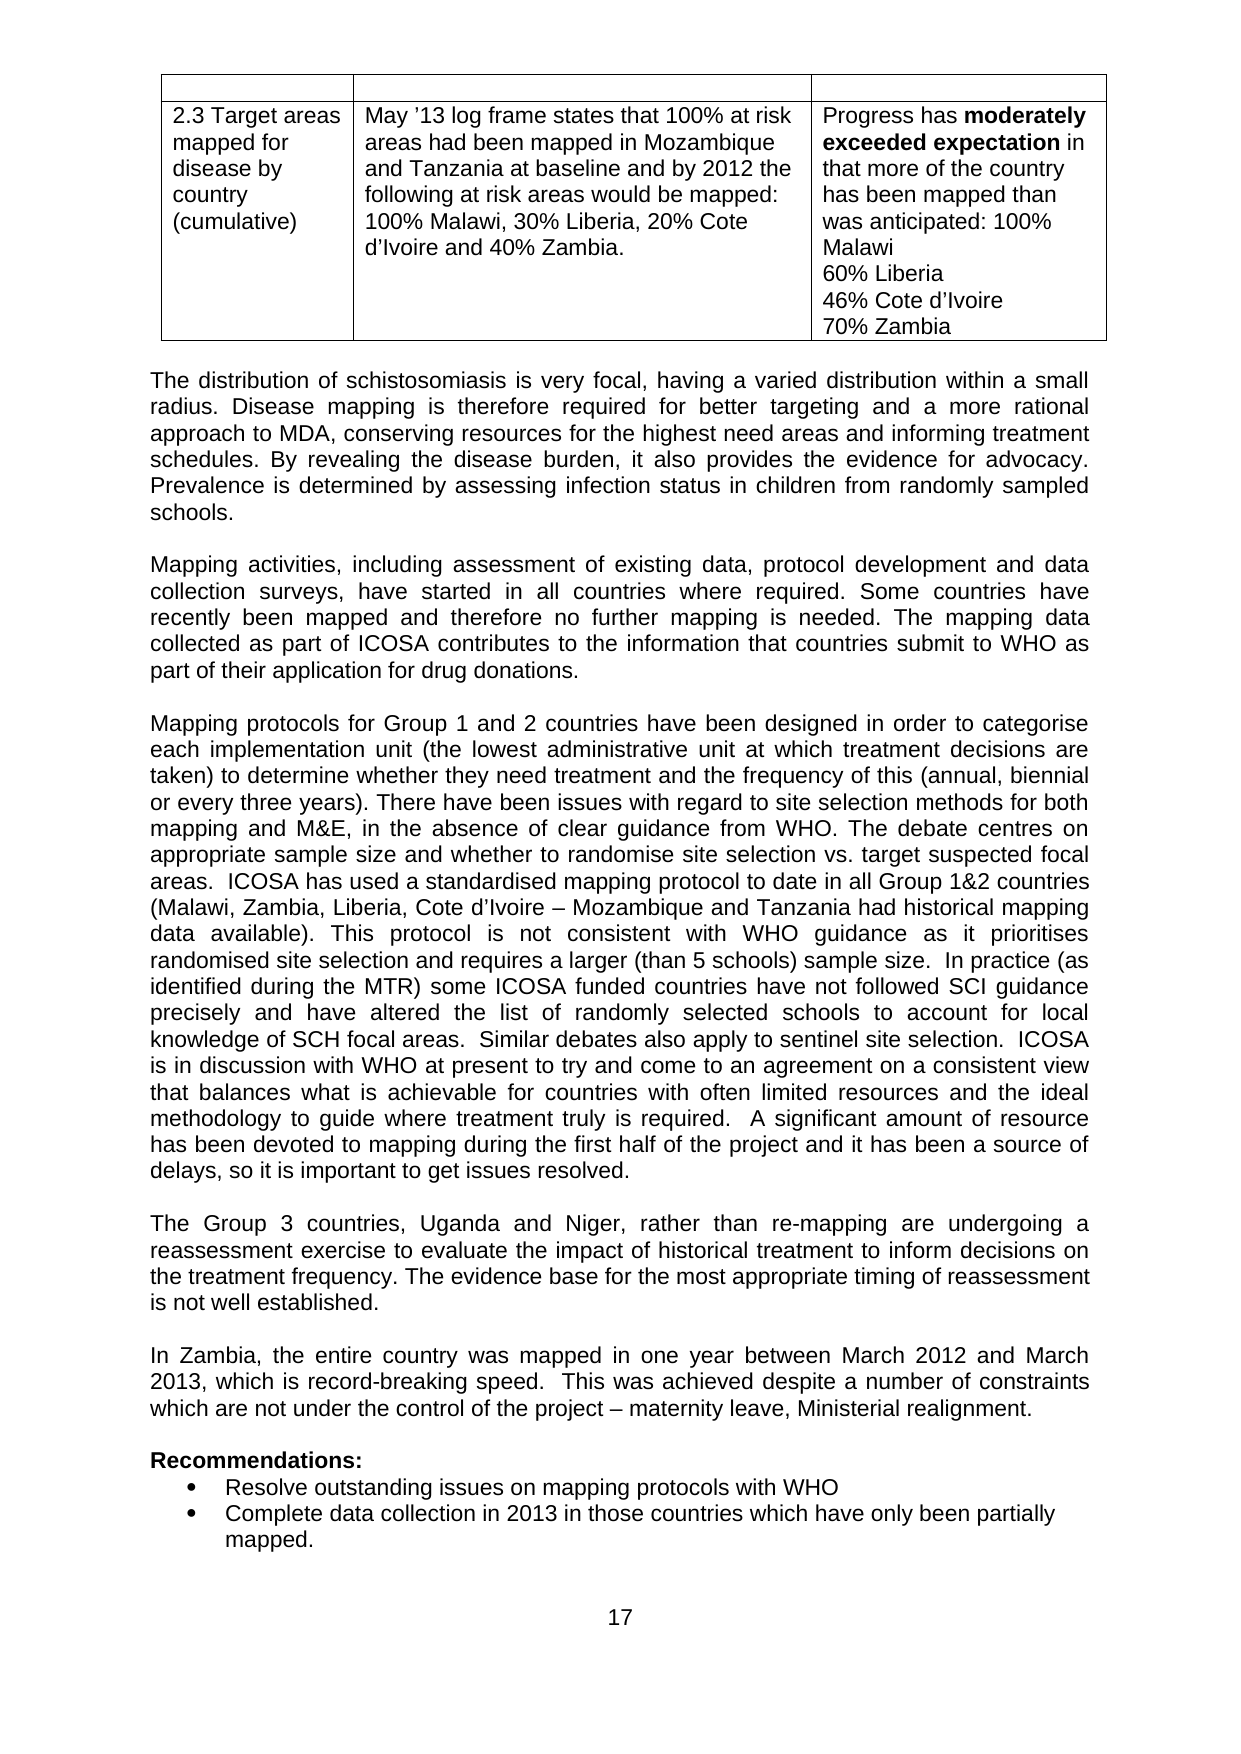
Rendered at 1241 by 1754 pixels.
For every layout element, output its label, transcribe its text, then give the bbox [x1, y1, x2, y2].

text Mapping protocols for Group 1 and 2 countries have been designed in order to categorise each implementation unit (the lowest administrative unit at which treatment decisions are taken) to determine whether they need treatment and the frequency of this (annual, biennial or every three years). There have been issues with regard to site selection methods for both mapping and M&E, in the absence of clear guidance from WHO. The debate centres on appropriate sample size and whether to randomise site selection vs. target suspected focal areas. ICOSA has used a standardised mapping protocol to date in all Group 1&2 countries (Malawi, Zambia, Liberia, Cote d’Ivoire – Mozambique and Tanzania had historical mapping data available). This protocol is not consistent with WHO guidance as it prioritises randomised site selection and requires a larger (than 5 schools) sample size. In practice (as identified during the MTR) some ICOSA funded countries have not followed SCI guidance precisely and have altered the list of randomly selected schools to account for local knowledge of SCH focal areas. Similar debates also apply to sentinel site selection. ICOSA is in discussion with WHO at present to try and come to an agreement on a consistent view that balances what is achievable for countries with often limited resources and the ideal methodology to guide where treatment truly is required. A significant amount of resource has been devoted to mapping during the first half of the project and it has been a source of delays, so it is important to get issues resolved. [150, 709, 1090, 1184]
text Recommendations: [150, 1447, 1090, 1474]
table_cell [162, 75, 353, 101]
list Complete data collection in 2013 in those countries which have only been partially mapped. [187, 1500, 1090, 1553]
table_cell Progress has moderately exceeded expectation in that more of the country has been mapped than was anticipated: 100% Malawi 60% Liberia 46% Cote d’Ivoire 70% Zambia [812, 102, 1106, 339]
table_cell May ’13 log frame states that 100% at risk areas had been mapped in Mozambique and Tanzania at baseline and by 2012 the following at risk areas would be mapped: 100% Malawi, 30% Liberia, 20% Cote d’Ivoire and 40% Zambia. [354, 102, 811, 339]
table_cell 2.3 Target areas mapped for disease by country (cumulative) [162, 102, 353, 339]
text In Zambia, the entire country was mapped in one year between March 2012 and March 2013, which is record-breaking speed. This was achieved despite a number of constraints which are not under the control of the project – maternity leave, Ministerial realignment. [150, 1342, 1090, 1421]
list Resolve outstanding issues on mapping protocols with WHO [187, 1474, 1090, 1500]
table_cell [812, 75, 1106, 101]
text The Group 3 countries, Uganda and Niger, rather than re-mapping are undergoing a reassessment exercise to evaluate the impact of historical treatment to inform decisions on the treatment frequency. The evidence base for the most appropriate timing of reassessment is not well established. [150, 1210, 1090, 1316]
table_cell [354, 75, 811, 101]
text The distribution of schistosomiasis is very focal, having a varied distribution within a small radius. Disease mapping is therefore required for better targeting and a more rational approach to MDA, conserving resources for the highest need areas and informing treatment schedules. By revealing the disease burden, it also provides the evidence for advocacy. Prevalence is determined by assessing infection status in children from randomly sampled schools. [150, 367, 1090, 525]
text Mapping activities, including assessment of existing data, protocol development and data collection surveys, have started in all countries where required. Some countries have recently been mapped and therefore no further mapping is needed. The mapping data collected as part of ICOSA contributes to the information that countries submit to WHO as part of their application for drug donations. [150, 551, 1090, 683]
